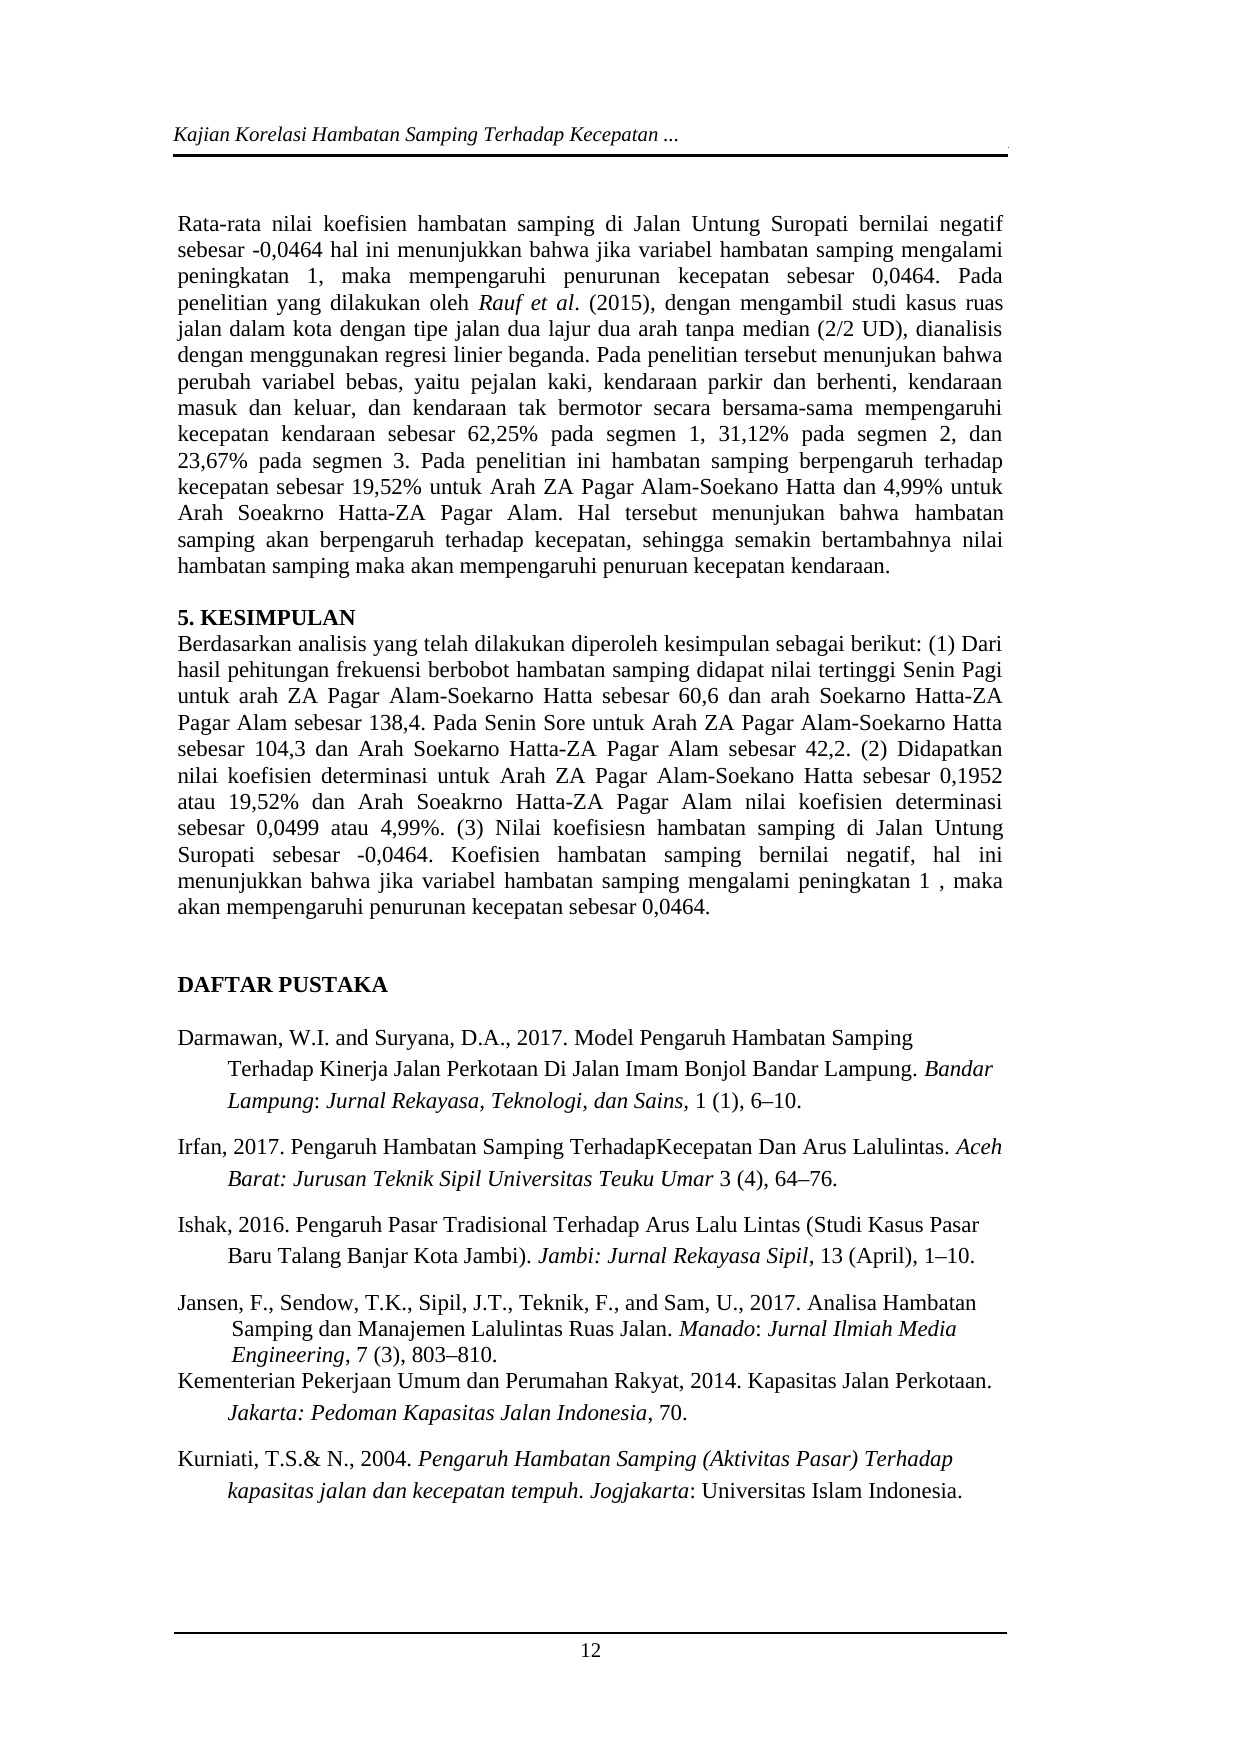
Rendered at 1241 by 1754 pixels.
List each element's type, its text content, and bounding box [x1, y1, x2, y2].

text Ishak, 2016. Pengaruh Pasar Tradisional Terhadap Arus Lalu Lintas (Studi Kasus Pasar Baru Talang Banjar Kota Jambi). Jambi: Jurnal Rekayasa Sipil, 13 (April), 1–10. [177, 1211, 1004, 1269]
list Berdasarkan analisis yang telah dilakukan diperoleh kesimpulan sebagai berikut: (1) Dari hasil pehitungan frekuensi berbobot hambatan samping didapat nilai tertinggi Senin Pagi untuk arah ZA Pagar Alam-Soekarno Hatta sebesar 60,6 dan arah Soekarno Hatta-ZA Pagar Alam sebesar 138,4. Pada Senin Sore untuk Arah ZA Pagar Alam-Soekarno Hatta sebesar 104,3 dan Arah Soekarno Hatta-ZA Pagar Alam sebesar 42,2. (2) Didapatkan nilai koefisien determinasi untuk Arah ZA Pagar Alam-Soekano Hatta sebesar 0,1952 atau 19,52% dan Arah Soeakrno Hatta-ZA Pagar Alam nilai koefisien determinasi sebesar 0,0499 atau 4,99%. (3) Nilai koefisiesn hambatan samping di Jalan Untung Suropati sebesar -0,0464. Koefisien hambatan samping bernilai negatif, hal ini menunjukkan bahwa jika variabel hambatan samping mengalami peningkatan 1 , maka akan mempengaruhi penurunan kecepatan sebesar 0,0464. [177, 630, 1004, 920]
list 5. KESIMPULAN [177, 603, 1004, 630]
text Kurniati, T.S.& N., 2004. Pengaruh Hambatan Samping (Aktivitas Pasar) Terhadap kapasitas jalan dan kecepatan tempuh. Jogjakarta: Universitas Islam Indonesia. [177, 1445, 1004, 1503]
text Rata-rata nilai koefisien hambatan samping di Jalan Untung Suropati bernilai negatif sebesar -0,0464 hal ini menunjukkan bahwa jika variabel hambatan samping mengalami peningkatan 1, maka mempengaruhi penurunan kecepatan sebesar 0,0464. Pada penelitian yang dilakukan oleh Rauf et al. (2015)⁠, dengan mengambil studi kasus ruas jalan dalam kota dengan tipe jalan dua lajur dua arah tanpa median (2/2 UD), dianalisis dengan menggunakan regresi linier beganda. Pada penelitian tersebut menunjukan bahwa perubah variabel bebas, yaitu pejalan kaki, kendaraan parkir dan berhenti, kendaraan masuk dan keluar, dan kendaraan tak bermotor secara bersama-sama mempengaruhi kecepatan kendaraan sebesar 62,25% pada segmen 1, 31,12% pada segmen 2, dan 23,67% pada segmen 3. Pada penelitian ini hambatan samping berpengaruh terhadap kecepatan sebesar 19,52% untuk Arah ZA Pagar Alam-Soekano Hatta dan 4,99% untuk Arah Soeakrno Hatta-ZA Pagar Alam. Hal tersebut menunjukan bahwa hambatan samping akan berpengaruh terhadap kecepatan, sehingga semakin bertambahnya nilai hambatan samping maka akan mempengaruhi penuruan kecepatan kendaraan. [177, 209, 1004, 578]
text Kementerian Pekerjaan Umum dan Perumahan Rakyat, 2014. Kapasitas Jalan Perkotaan. Jakarta: Pedoman Kapasitas Jalan Indonesia, 70. [177, 1368, 1004, 1426]
text Darmawan, W.I. and Suryana, D.A., 2017. Model Pengaruh Hambatan Samping Terhadap Kinerja Jalan Perkotaan Di Jalan Imam Bonjol Bandar Lampung. Bandar Lampung: Jurnal Rekayasa, Teknologi, dan Sains, 1 (1), 6–10. [177, 1024, 1004, 1113]
text Jansen, F., Sendow, T.K., Sipil, J.T., Teknik, F., and Sam, U., 2017. Analisa Hambatan Samping dan Manajemen Lalulintas Ruas Jalan. Manado: Jurnal Ilmiah Media Engineering, 7 (3), 803–810. [177, 1288, 1004, 1368]
list DAFTAR PUSTAKA [177, 971, 1004, 997]
text Irfan, 2017. Pengaruh Hambatan Samping TerhadapKecepatan Dan Arus Lalulintas. Aceh Barat: Jurusan Teknik Sipil Universitas Teuku Umar 3 (4), 64–76. [177, 1133, 1004, 1191]
